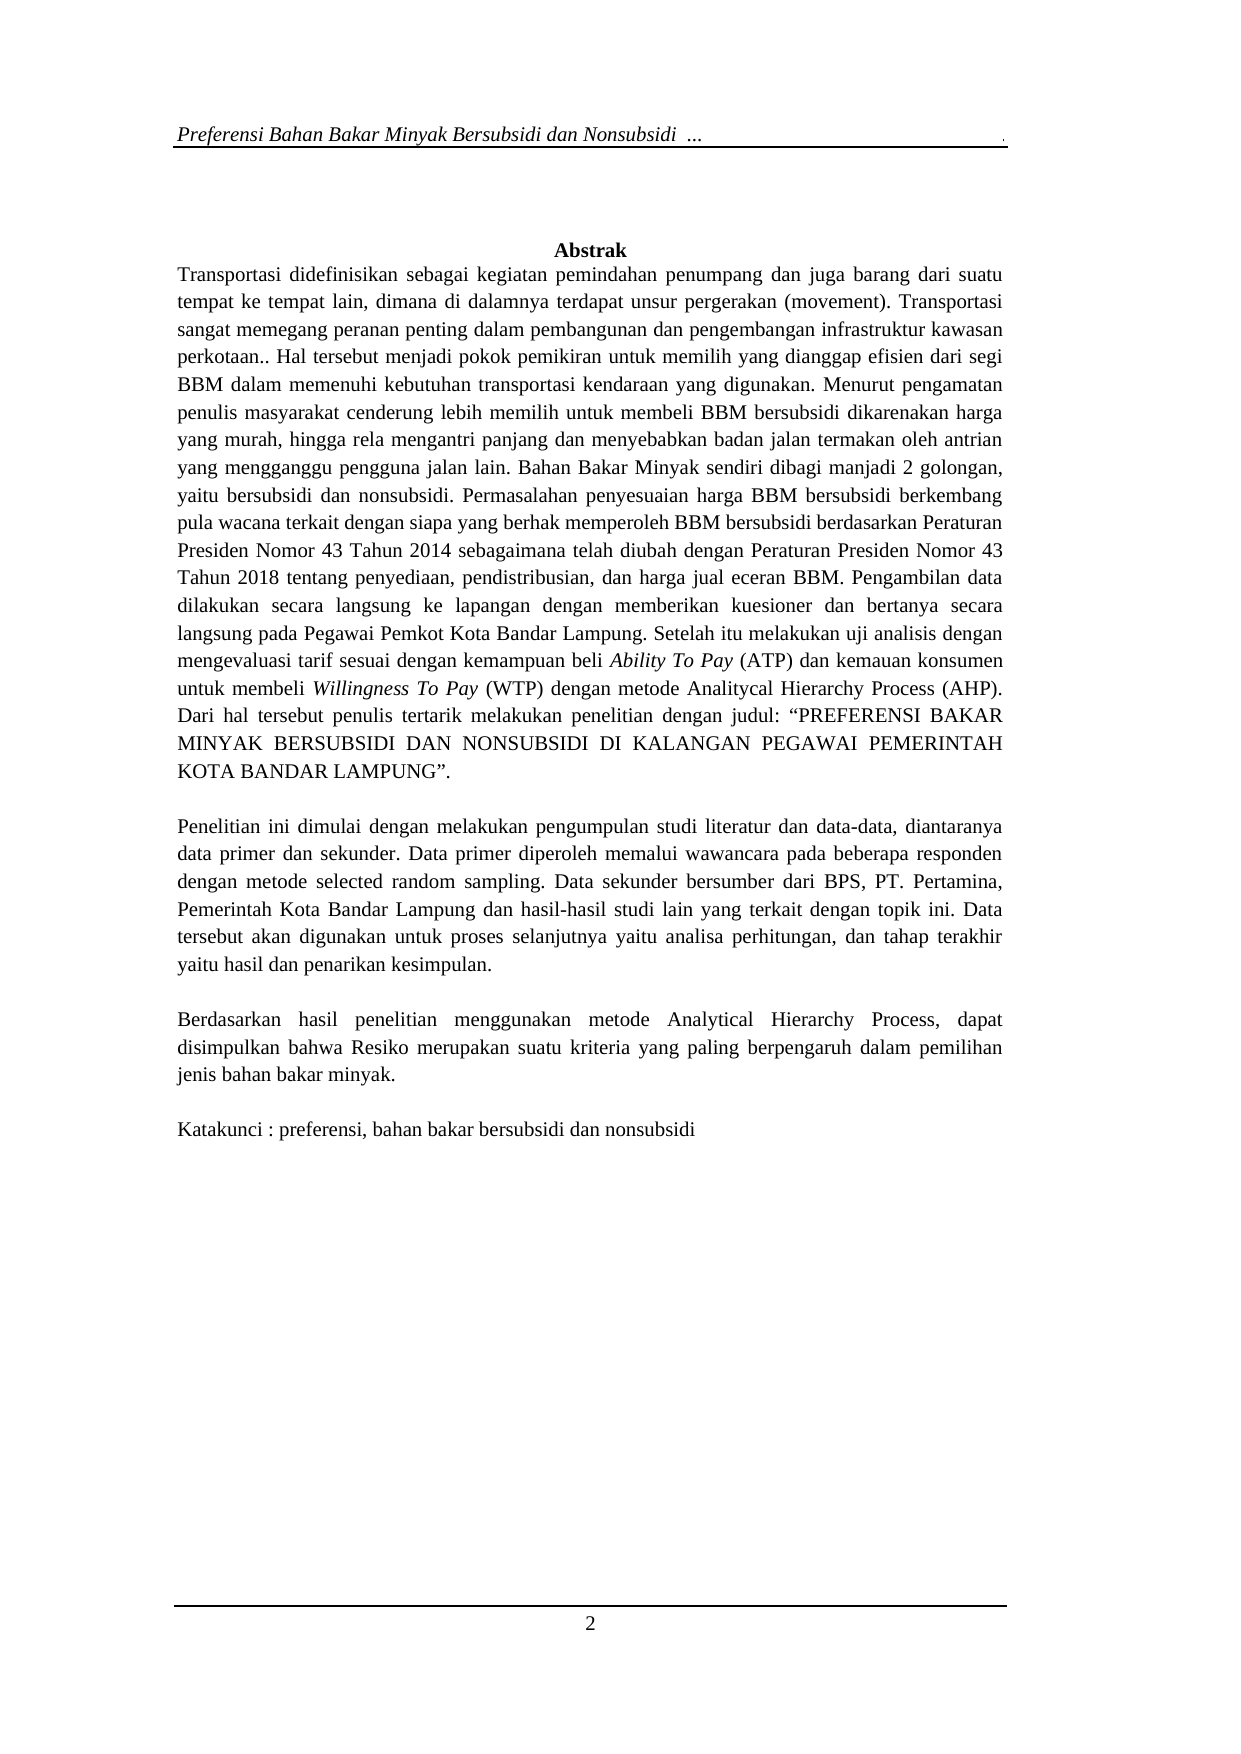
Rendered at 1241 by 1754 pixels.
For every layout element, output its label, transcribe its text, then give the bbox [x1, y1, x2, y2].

text Penelitian ini dimulai dengan melakukan pengumpulan studi literatur dan data-data, diantaranya data primer dan sekunder. Data primer diperoleh memalui wawancara pada beberapa responden dengan metode selected random sampling. Data sekunder bersumber dari BPS, PT. Pertamina, Pemerintah Kota Bandar Lampung dan hasil-hasil studi lain yang terkait dengan topik ini. Data tersebut akan digunakan untuk proses selanjutnya yaitu analisa perhitungan, dan tahap terakhir yaitu hasil dan penarikan kesimpulan. [177, 814, 1003, 976]
text Berdasarkan hasil penelitian menggunakan metode Analytical Hierarchy Process, dapat disimpulkan bahwa Resiko merupakan suatu kriteria yang paling berpengaruh dalam pemilihan jenis bahan bakar minyak. [177, 1007, 1003, 1086]
text Katakunci : preferensi, bahan bakar bersubsidi dan nonsubsidi [177, 1117, 1003, 1141]
text Transportasi didefinisikan sebagai kegiatan pemindahan penumpang dan juga barang dari suatu tempat ke tempat lain, dimana di dalamnya terdapat unsur pergerakan (movement). Transportasi sangat memegang peranan penting dalam pembangunan dan pengembangan infrastruktur kawasan perkotaan.. Hal tersebut menjadi pokok pemikiran untuk memilih yang dianggap efisien dari segi BBM dalam memenuhi kebutuhan transportasi kendaraan yang digunakan. Menurut pengamatan penulis masyarakat cenderung lebih memilih untuk membeli BBM bersubsidi dikarenakan harga yang murah, hingga rela mengantri panjang dan menyebabkan badan jalan termakan oleh antrian yang mengganggu pengguna jalan lain. Bahan Bakar Minyak sendiri dibagi manjadi 2 golongan, yaitu bersubsidi dan nonsubsidi. Permasalahan penyesuaian harga BBM bersubsidi berkembang pula wacana terkait dengan siapa yang berhak memperoleh BBM bersubsidi berdasarkan Peraturan Presiden Nomor 43 Tahun 2014 sebagaimana telah diubah dengan Peraturan Presiden Nomor 43 Tahun 2018 tentang penyediaan, pendistribusian, dan harga jual eceran BBM. Pengambilan data dilakukan secara langsung ke lapangan dengan memberikan kuesioner dan bertanya secara langsung pada Pegawai Pemkot Kota Bandar Lampung. Setelah itu melakukan uji analisis dengan mengevaluasi tarif sesuai dengan kemampuan beli Ability To Pay (ATP) dan kemauan konsumen untuk membeli Willingness To Pay (WTP) dengan metode Analitycal Hierarchy Process (AHP). Dari hal tersebut penulis tertarik melakukan penelitian dengan judul: “PREFERENSI BAKAR MINYAK BERSUBSIDI DAN NONSUBSIDI DI KALANGAN PEGAWAI PEMERINTAH KOTA BANDAR LAMPUNG”. [177, 262, 1003, 783]
text Abstrak [177, 238, 1003, 262]
